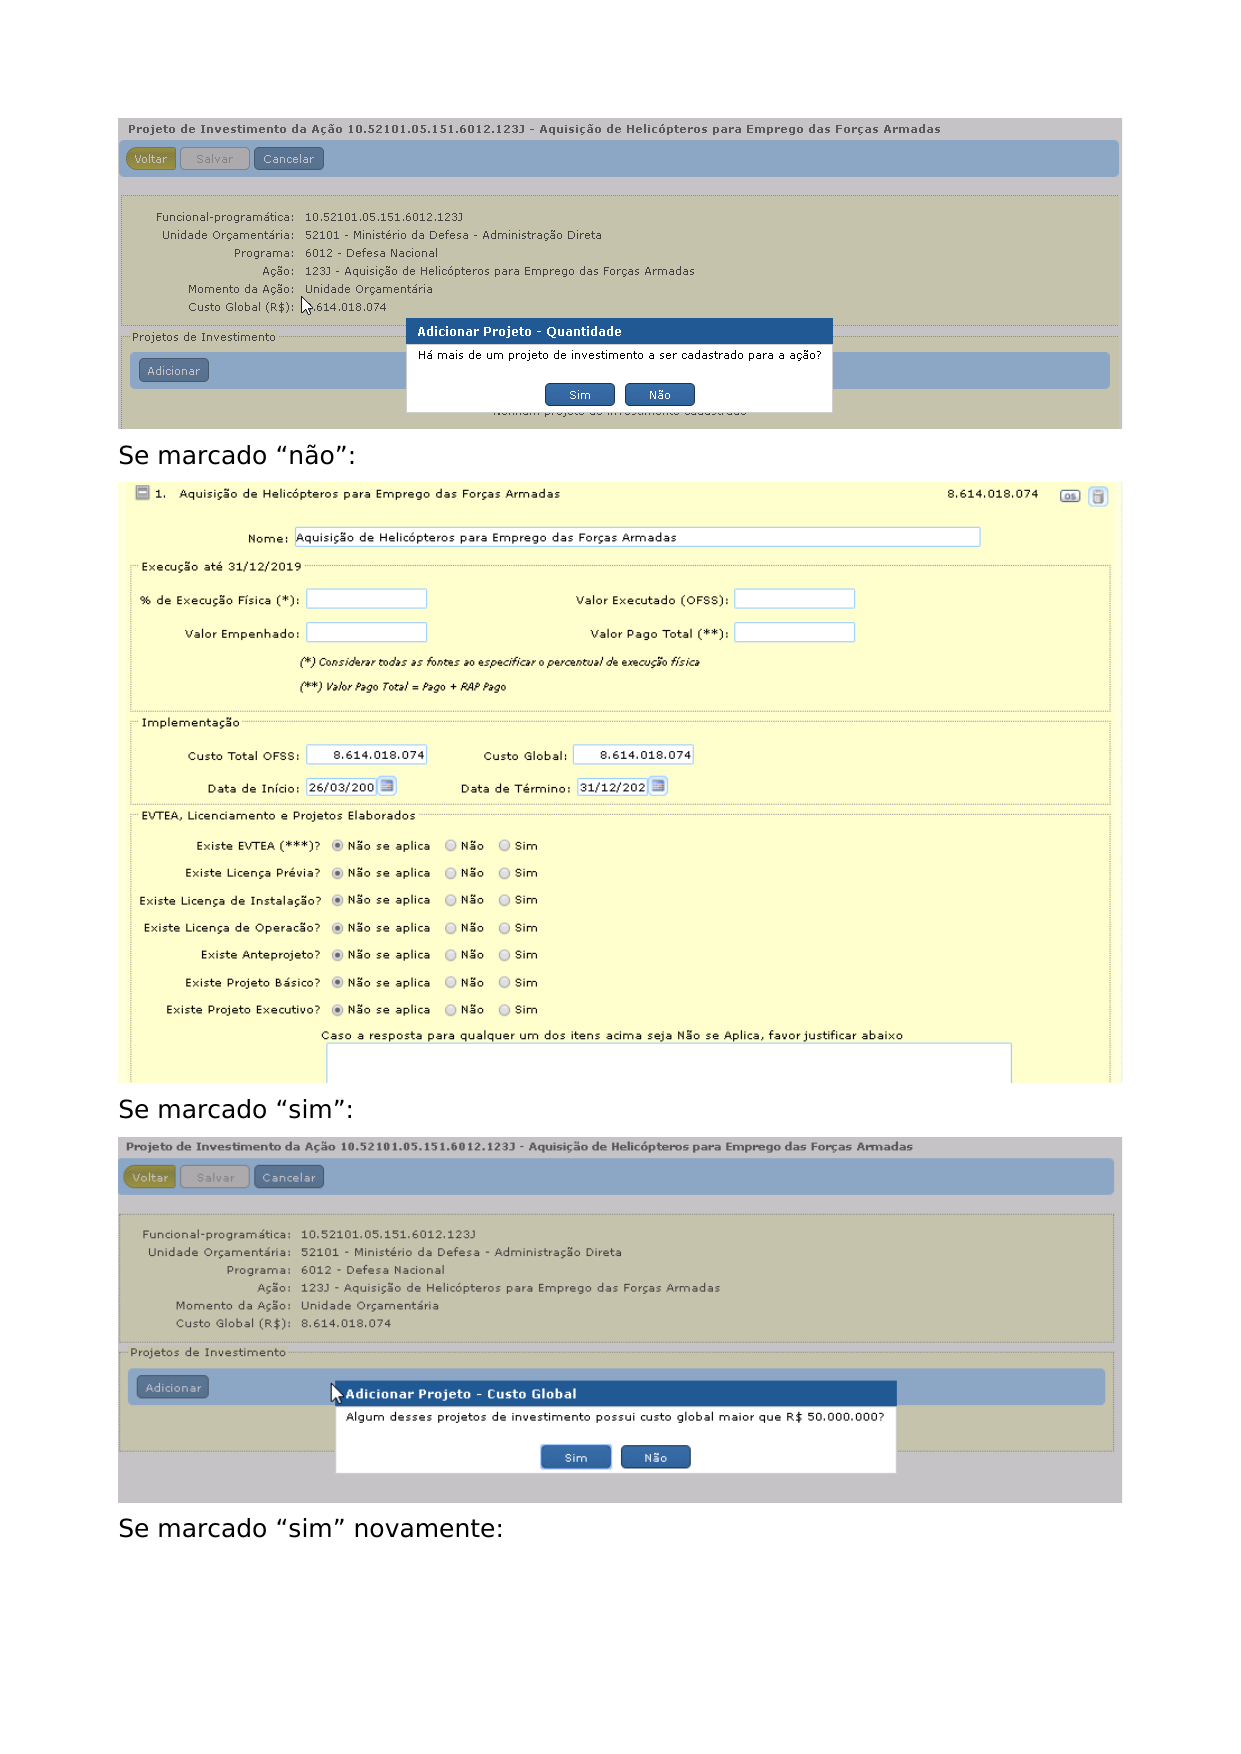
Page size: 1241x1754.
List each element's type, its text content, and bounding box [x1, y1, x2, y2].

picture [118, 118, 1123, 429]
text Se marcado “não”: [118, 441, 1122, 470]
text Se marcado “sim”: [118, 1095, 1122, 1124]
text Se marcado “sim” novamente: [118, 1515, 1122, 1544]
picture [118, 482, 1123, 1083]
picture [118, 1137, 1123, 1503]
